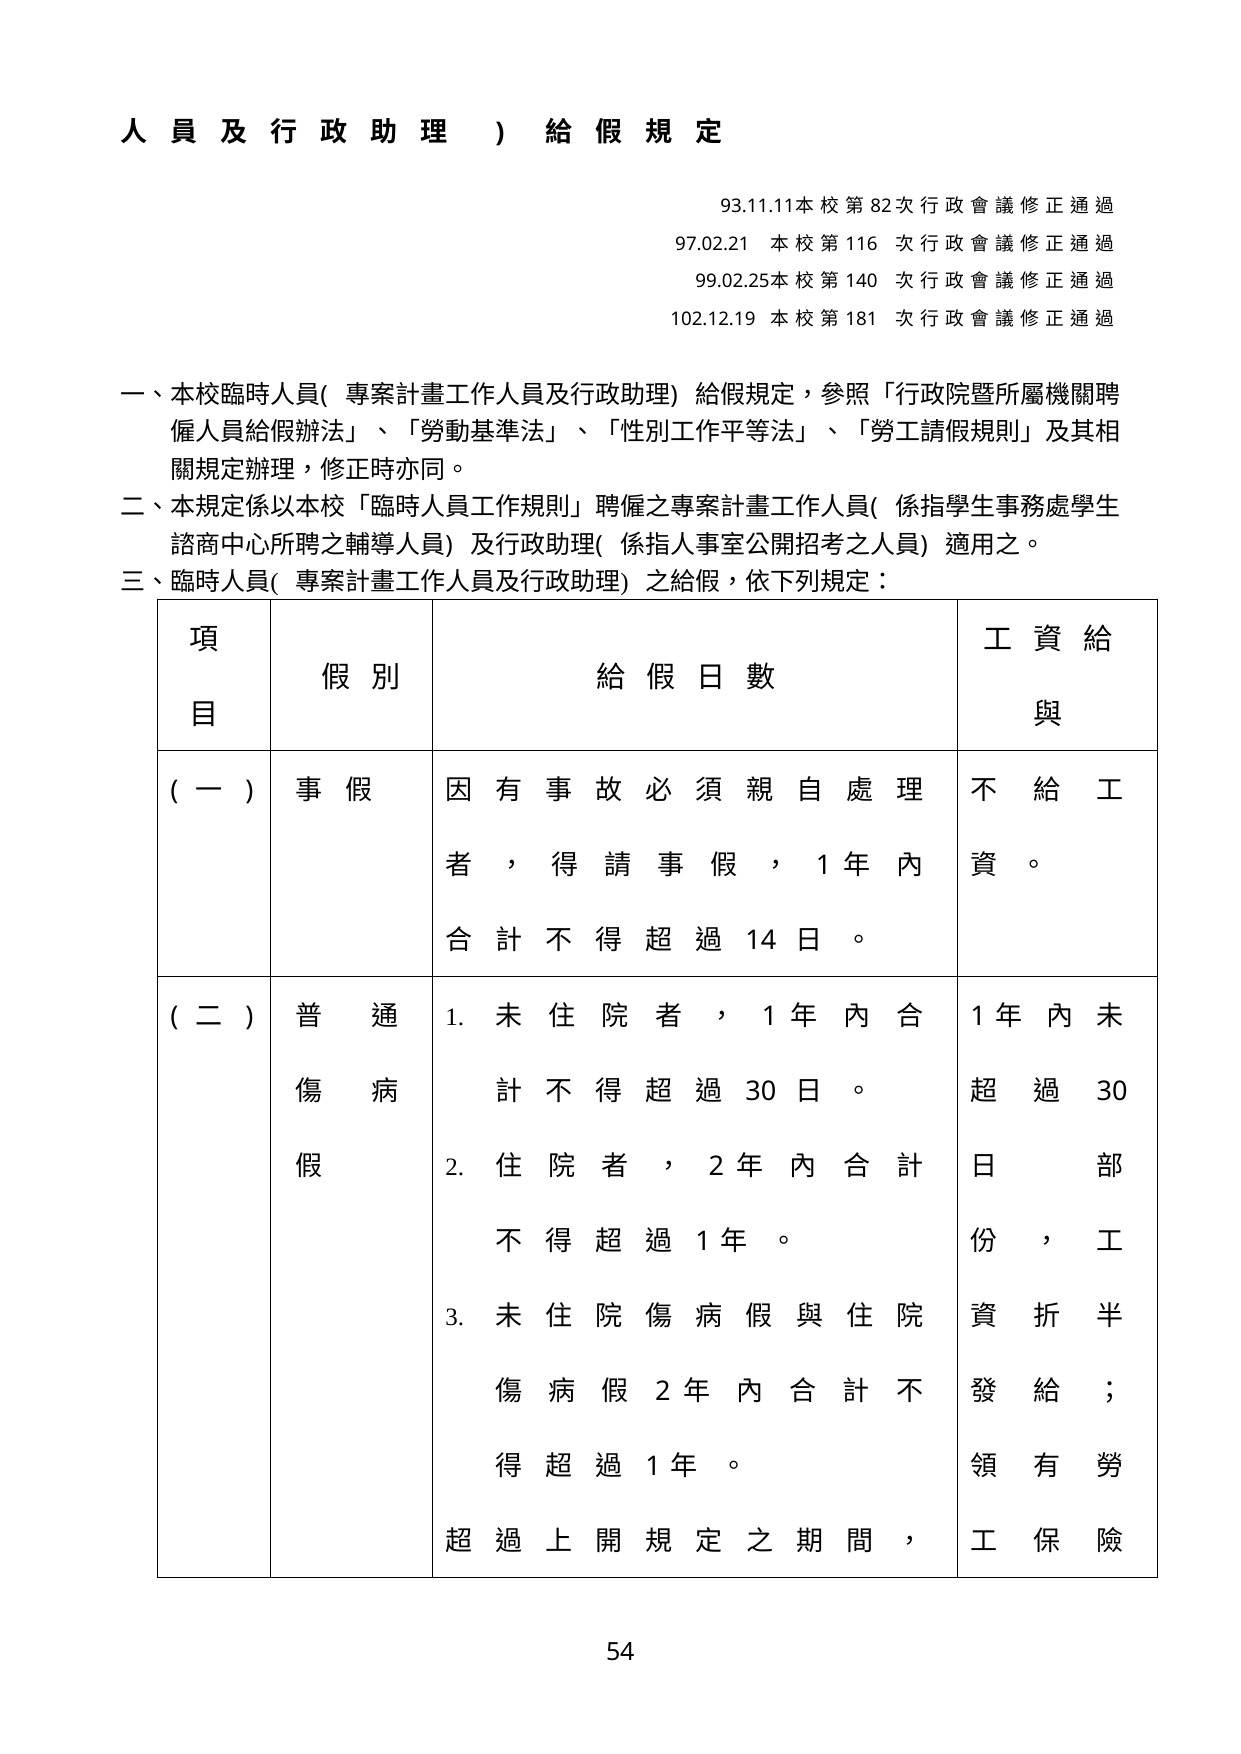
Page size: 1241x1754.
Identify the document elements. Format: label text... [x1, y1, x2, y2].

text 97.02.21本校第116次行政會議修正通過 [120, 223, 1120, 261]
table_header 項目 [158, 600, 270, 749]
table_header 工資給與 [958, 600, 1157, 749]
table_cell (二) [158, 977, 270, 1577]
table_cell 因有事故必須親自處理者，得請事假，1年內合計不得超過14日。 [433, 751, 957, 976]
table_cell 未住院者，1年內合計不得超過30日。 住院者，2年內合計不得超過1年。 未住院傷病假與住院傷病假2年內合計不得超過1年。 超過上開規定之期間， [433, 977, 957, 1577]
text 99.02.25本校第140次行政會議修正通過 [120, 261, 1120, 298]
text 二、本規定係以本校「臨時人員工作規則」聘僱之專案計畫工作人員(係指學生事務處學生諮商中心所聘之輔導人員)及行政助理(係指人事室公開招考之人員)適用之。 [120, 486, 1120, 561]
table_cell 不給工資。 [958, 751, 1157, 976]
text 三、臨時人員(專案計畫工作人員及行政助理)之給假，依下列規定： [120, 561, 1120, 598]
text 人員及行政助理)給假規定 [120, 92, 1120, 167]
table_header 假別 [271, 600, 432, 749]
text 93.11.11本校第82次行政會議修正通過 [120, 186, 1120, 223]
text 一、本校臨時人員(專案計畫工作人員及行政助理)給假規定，參照「行政院暨所屬機關聘僱人員給假辦法」、「勞動基準法」、「性別工作平等法」、「勞工請假規則」及其相關規定辦理，修正時亦同。 [120, 373, 1120, 486]
table_cell (一) [158, 751, 270, 976]
text 102.12.19本校第181次行政會議修正通過 [120, 298, 1120, 336]
table_cell 事假 [271, 751, 432, 976]
table_cell 普通傷病假 [271, 977, 432, 1577]
table_header 給假日數 [433, 600, 957, 749]
table_cell 1年內未超過30日部份，工資折半發給；領有勞工保險 [958, 977, 1157, 1577]
